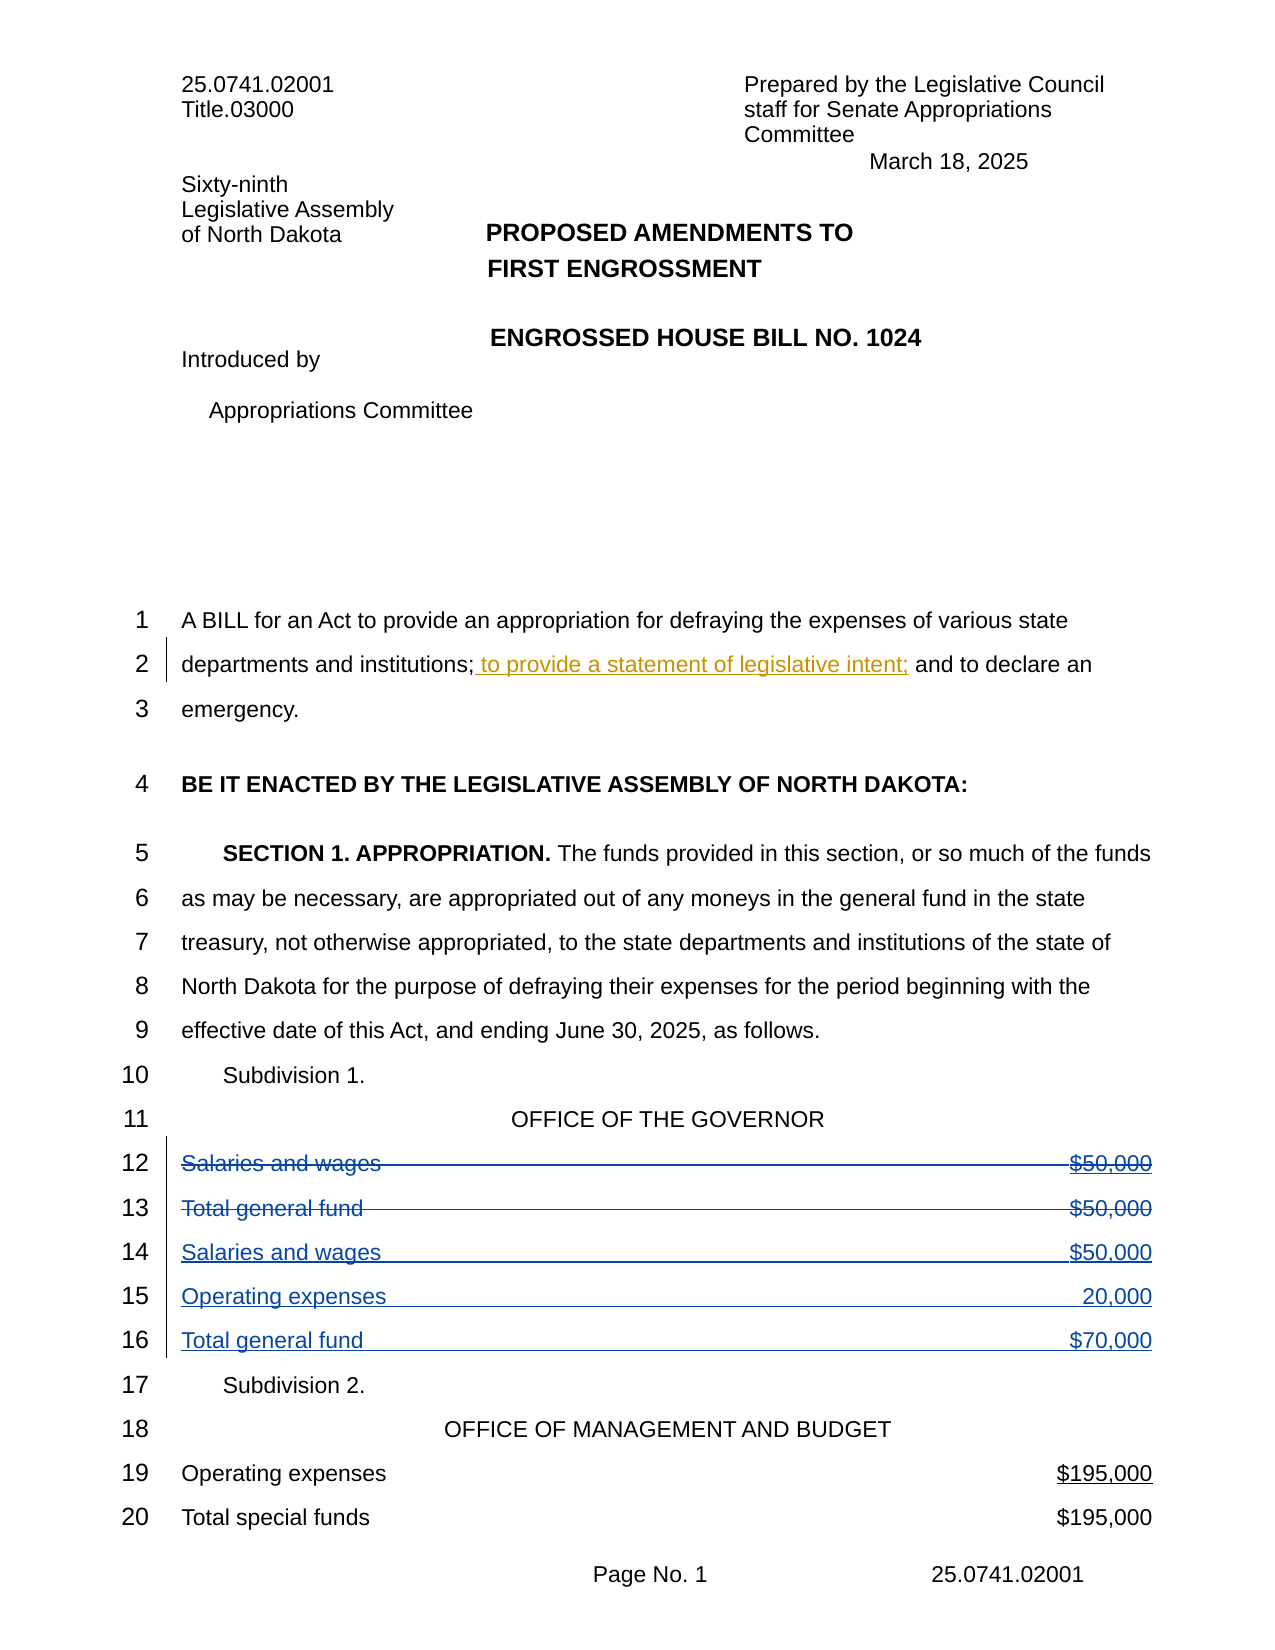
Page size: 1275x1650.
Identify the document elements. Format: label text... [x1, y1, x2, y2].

table_cell March 18, 2025 [744, 148, 1153, 198]
text Appropriations Committee [208, 400, 1154, 423]
title A BILL for an Act to provide an appropriation for defraying the expenses of various state departments and institutions; to provide a statement of legislative intent; and to declare an emergency. [181, 593, 1154, 726]
text Legislative Assembly [181, 198, 1154, 223]
text Introduced by [181, 348, 1154, 373]
text OFFICE OF MANAGEMENT AND BUDGET [181, 1402, 1154, 1446]
title FIRST ENGROSSMENT [487, 256, 762, 283]
text of North Dakota [181, 223, 1154, 248]
text SECTION 1. APPROPRIATION. The funds provided in this section, or so much of the funds as may be necessary, are appropriated out of any moneys in the general fund in the state treasury, not otherwise appropriated, to the state departments and institutions of the state of North Dakota for the purpose of defraying their expenses for the period beginning with the effective date of this Act, and ending June 30, 2025, as follows. [181, 826, 1154, 1048]
table_header 25.0741.02001 Title.03000 [181, 73, 744, 148]
text Operating expenses $195,000 Total special funds $195,000 [181, 1446, 1154, 1535]
text Subdivision 2. [181, 1358, 1154, 1402]
title PROPOSED AMENDMENTS TO [486, 217, 872, 246]
text BE IT ENACTED BY THE LEGISLATIVE ASSEMBLY OF NORTH DAKOTA: [181, 757, 1154, 801]
table_header Prepared by the Legislative Council staff for Senate Appropriations Committee [744, 73, 1153, 148]
title ENGROSSED House BILL NO. 1024 [490, 322, 921, 351]
text Salaries and wages $50,000 Operating expenses 20,000 Total general fund $70,000 [181, 1136, 1154, 1358]
table_cell Sixty-ninth [181, 148, 744, 198]
text Subdivision 1. [181, 1048, 1154, 1092]
text OFFICE OF THE GOVERNOR [181, 1092, 1154, 1136]
